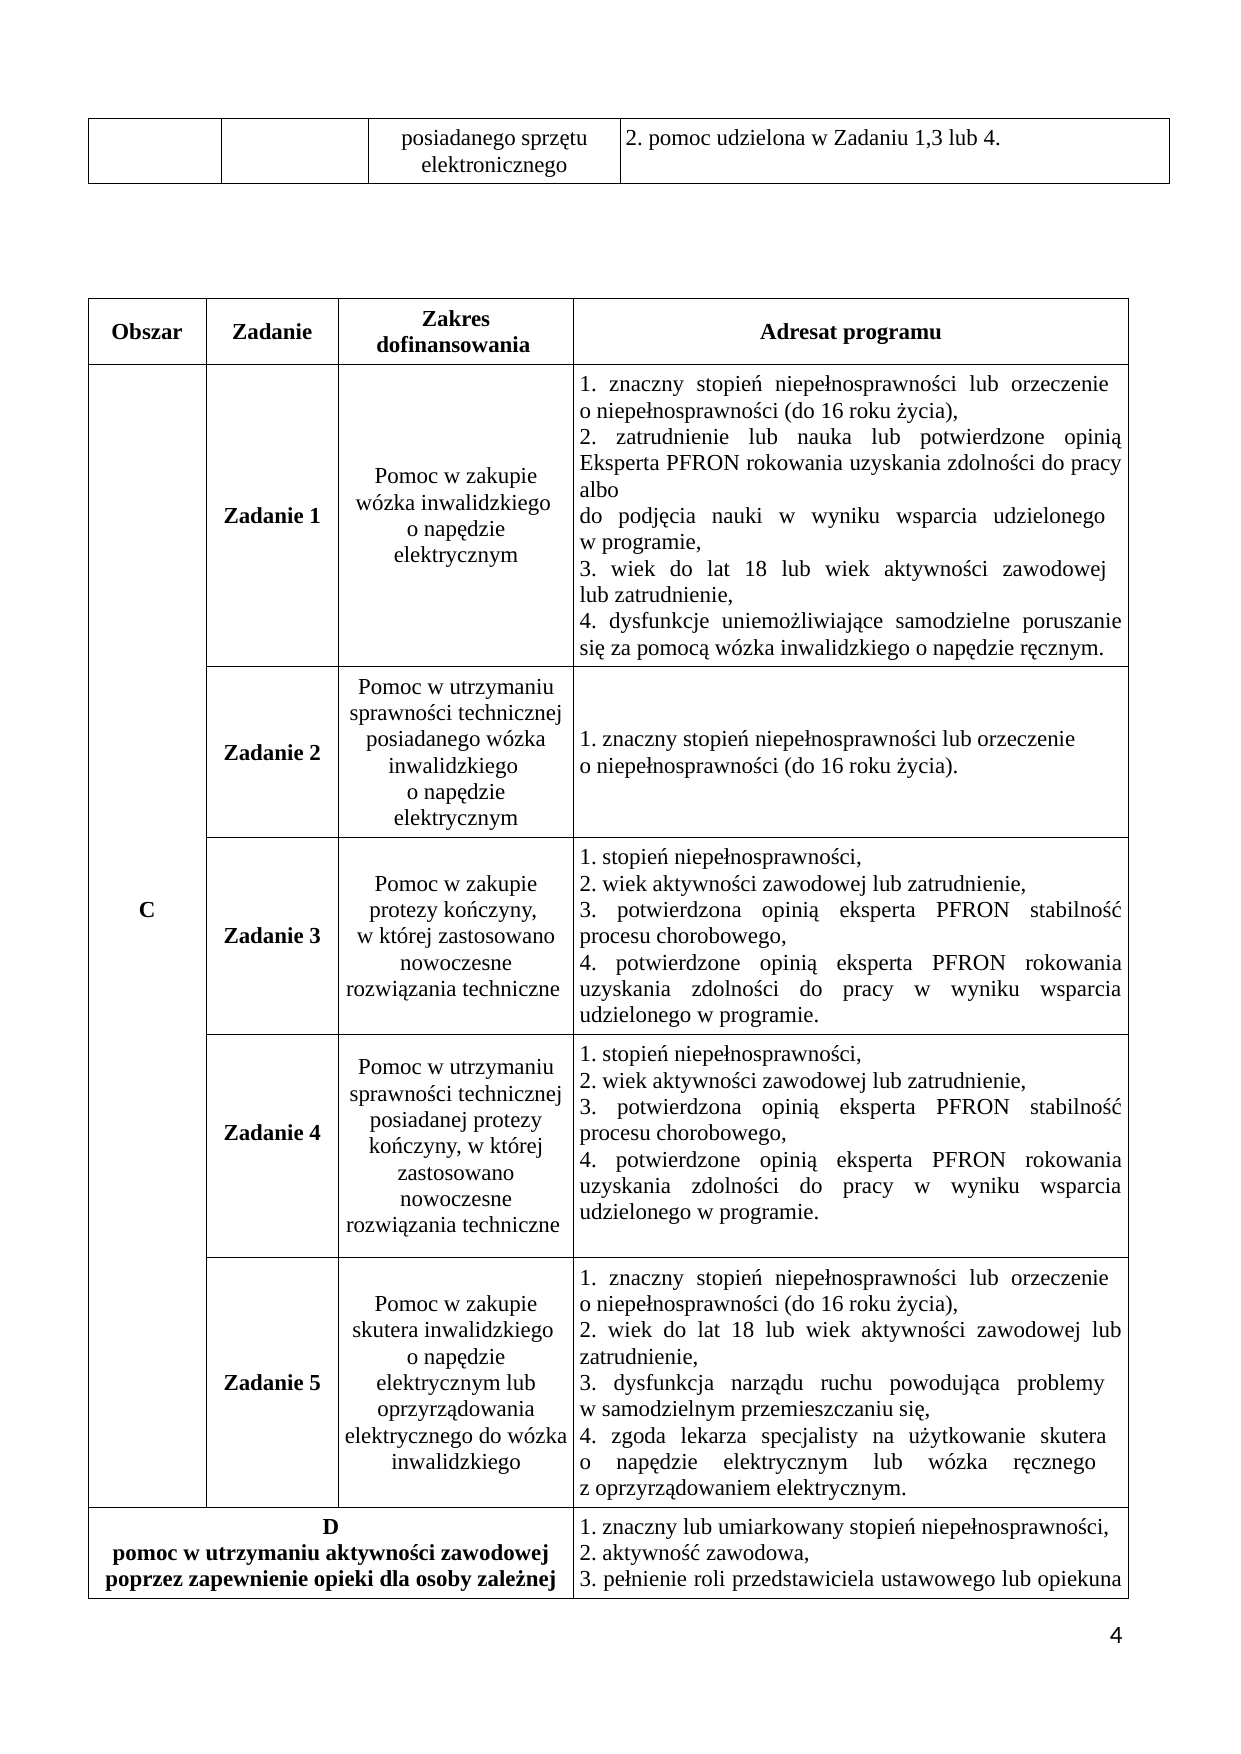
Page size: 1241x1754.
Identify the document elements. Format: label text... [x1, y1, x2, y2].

table_cell Zadanie 5 [207, 1258, 338, 1507]
table_cell 1. znaczny stopień niepełnosprawności lub orzeczenie o niepełnosprawności (do 16 roku życia), 2. zatrudnienie lub nauka lub potwierdzone opinią Eksperta PFRON rokowania uzyskania zdolności do pracy albo do podjęcia nauki w wyniku wsparcia udzielonego w programie, 3. wiek do lat 18 lub wiek aktywności zawodowej lub zatrudnienie, 4. dysfunkcje uniemożliwiające samodzielne poruszanie się za pomocą wózka inwalidzkiego o napędzie ręcznym. [574, 365, 1128, 666]
table_header Obszar [89, 299, 206, 363]
table_cell [89, 119, 221, 183]
table_cell Pomoc w zakupie protezy kończyny, w której zastosowano nowoczesne rozwiązania techniczne [339, 838, 573, 1033]
table_cell Pomoc w zakupie wózka inwalidzkiego o napędzie elektrycznym [339, 365, 573, 666]
table_cell Pomoc w zakupie skutera inwalidzkiego o napędzie elektrycznym lub oprzyrządowania elektrycznego do wózka inwalidzkiego [339, 1258, 573, 1507]
table_cell 1. stopień niepełnosprawności, 2. wiek aktywności zawodowej lub zatrudnienie, 3. potwierdzona opinią eksperta PFRON stabilność procesu chorobowego, 4. potwierdzone opinią eksperta PFRON rokowania uzyskania zdolności do pracy w wyniku wsparcia udzielonego w programie. [574, 1035, 1128, 1257]
table_cell Zadanie 4 [207, 1035, 338, 1257]
table_cell Zadanie 1 [207, 365, 338, 666]
table_cell [222, 119, 368, 183]
table_cell Zadanie 3 [207, 838, 338, 1033]
table_cell 1. znaczny stopień niepełnosprawności lub orzeczenie o niepełnosprawności (do 16 roku życia). [574, 667, 1128, 837]
table_cell Pomoc w utrzymaniu sprawności technicznej posiadanej protezy kończyny, w której zastosowano nowoczesne rozwiązania techniczne [339, 1035, 573, 1257]
table_cell D pomoc w utrzymaniu aktywności zawodowej poprzez zapewnienie opieki dla osoby zależnej [89, 1508, 573, 1598]
table_header Zadanie [207, 299, 338, 363]
table_header Adresat programu [574, 299, 1128, 363]
table_header Zakres dofinansowania [339, 299, 573, 363]
table_cell 1. stopień niepełnosprawności, 2. wiek aktywności zawodowej lub zatrudnienie, 3. potwierdzona opinią eksperta PFRON stabilność procesu chorobowego, 4. potwierdzone opinią eksperta PFRON rokowania uzyskania zdolności do pracy w wyniku wsparcia udzielonego w programie. [574, 838, 1128, 1033]
table_cell posiadanego sprzętu elektronicznego [369, 119, 620, 183]
table_cell 1. znaczny lub umiarkowany stopień niepełnosprawności, 2. aktywność zawodowa, 3. pełnienie roli przedstawiciela ustawowego lub opiekuna [574, 1508, 1128, 1598]
table_cell C [89, 365, 206, 1507]
table_cell 2. pomoc udzielona w Zadaniu 1,3 lub 4. [621, 119, 1169, 183]
table_cell 1. znaczny stopień niepełnosprawności lub orzeczenie o niepełnosprawności (do 16 roku życia), 2. wiek do lat 18 lub wiek aktywności zawodowej lub zatrudnienie, 3. dysfunkcja narządu ruchu powodująca problemy w samodzielnym przemieszczaniu się, 4. zgoda lekarza specjalisty na użytkowanie skutera o napędzie elektrycznym lub wózka ręcznego z oprzyrządowaniem elektrycznym. [574, 1258, 1128, 1507]
table_cell Pomoc w utrzymaniu sprawności technicznej posiadanego wózka inwalidzkiego o napędzie elektrycznym [339, 667, 573, 837]
table_cell Zadanie 2 [207, 667, 338, 837]
